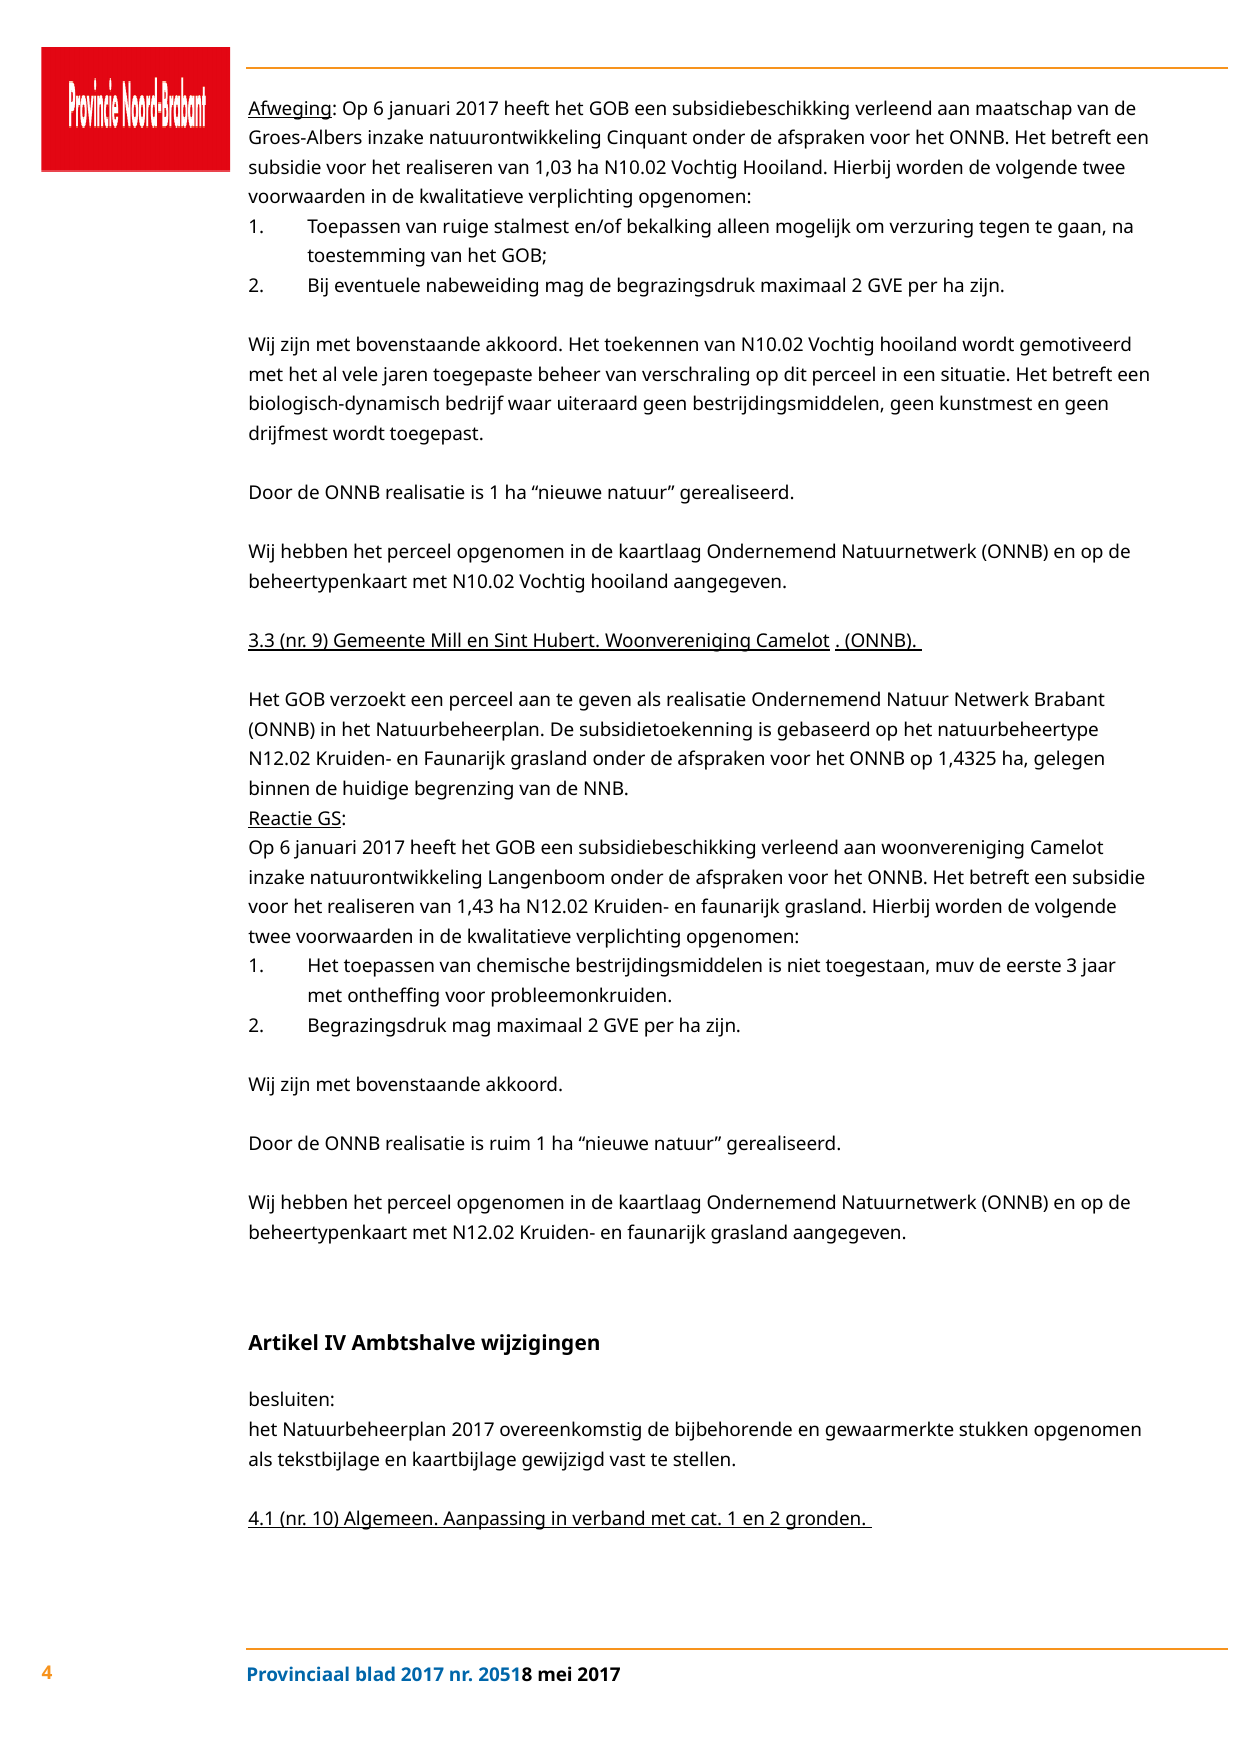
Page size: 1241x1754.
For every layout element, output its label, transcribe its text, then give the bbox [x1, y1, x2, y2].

text Het GOB verzoekt een perceel aan te geven als realisatie Ondernemend Natuur Netwerk Brabant (ONNB) in het Natuurbeheerplan. De subsidietoekenning is gebaseerd op het natuurbeheertype N12.02 Kruiden- en Faunarijk grasland onder de afspraken voor het ONNB op 1,4325 ha, gelegen binnen de huidige begrenzing van de NNB. [248, 686, 1152, 801]
list Bij eventuele nabeweiding mag de begrazingsdruk maximaal 2 GVE per ha zijn. [248, 272, 1152, 298]
text Op 6 januari 2017 heeft het GOB een subsidiebeschikking verleend aan woonvereniging Camelot inzake natuurontwikkeling Langenboom onder de afspraken voor het ONNB. Het betreft een subsidie voor het realiseren van 1,43 ha N12.02 Kruiden- en faunarijk grasland. Hierbij worden de volgende twee voorwaarden in de kwalitatieve verplichting opgenomen: [248, 834, 1152, 949]
text 3.3 (nr. 9) Gemeente Mill en Sint Hubert. Woonvereniging Camelot . (ONNB). [248, 627, 1152, 653]
picture [41, 47, 231, 172]
list Begrazingsdruk mag maximaal 2 GVE per ha zijn. [248, 1012, 1152, 1038]
text Door de ONNB realisatie is 1 ha “nieuwe natuur” gerealiseerd. [248, 479, 1152, 505]
text Reactie GS: [248, 805, 1152, 831]
text Artikel IV Ambtshalve wijzigingen [248, 1328, 1152, 1357]
list Het toepassen van chemische bestrijdingsmiddelen is niet toegestaan, muv de eerste 3 jaar met ontheffing voor probleemonkruiden. [248, 953, 1152, 1008]
text het Natuurbeheerplan 2017 overeenkomstig de bijbehorende en gewaarmerkte stukken opgenomen als tekstbijlage en kaartbijlage gewijzigd vast te stellen. [248, 1416, 1152, 1471]
text 4.1 (nr. 10) Algemeen. Aanpassing in verband met cat. 1 en 2 gronden. [248, 1505, 1152, 1531]
list Toepassen van ruige stalmest en/of bekalking alleen mogelijk om verzuring tegen te gaan, na toestemming van het GOB; [248, 213, 1152, 268]
text Afweging: Op 6 januari 2017 heeft het GOB een subsidiebeschikking verleend aan maatschap van de Groes-Albers inzake natuurontwikkeling Cinquant onder de afspraken voor het ONNB. Het betreft een subsidie voor het realiseren van 1,03 ha N10.02 Vochtig Hooiland. Hierbij worden de volgende twee voorwaarden in de kwalitatieve verplichting opgenomen: [248, 95, 1152, 209]
text Wij zijn met bovenstaande akkoord. Het toekennen van N10.02 Vochtig hooiland wordt gemotiveerd met het al vele jaren toegepaste beheer van verschraling op dit perceel in een situatie. Het betreft een biologisch-dynamisch bedrijf waar uiteraard geen bestrijdingsmiddelen, geen kunstmest en geen drijfmest wordt toegepast. [248, 331, 1152, 446]
text Wij hebben het perceel opgenomen in de kaartlaag Ondernemend Natuurnetwerk (ONNB) en op de beheertypenkaart met N10.02 Vochtig hooiland aangegeven. [248, 538, 1152, 594]
text Wij hebben het perceel opgenomen in de kaartlaag Ondernemend Natuurnetwerk (ONNB) en op de beheertypenkaart met N12.02 Kruiden- en faunarijk grasland aangegeven. [248, 1189, 1152, 1245]
text Wij zijn met bovenstaande akkoord. [248, 1071, 1152, 1097]
text besluiten: [248, 1387, 1152, 1412]
text Door de ONNB realisatie is ruim 1 ha “nieuwe natuur” gerealiseerd. [248, 1130, 1152, 1156]
